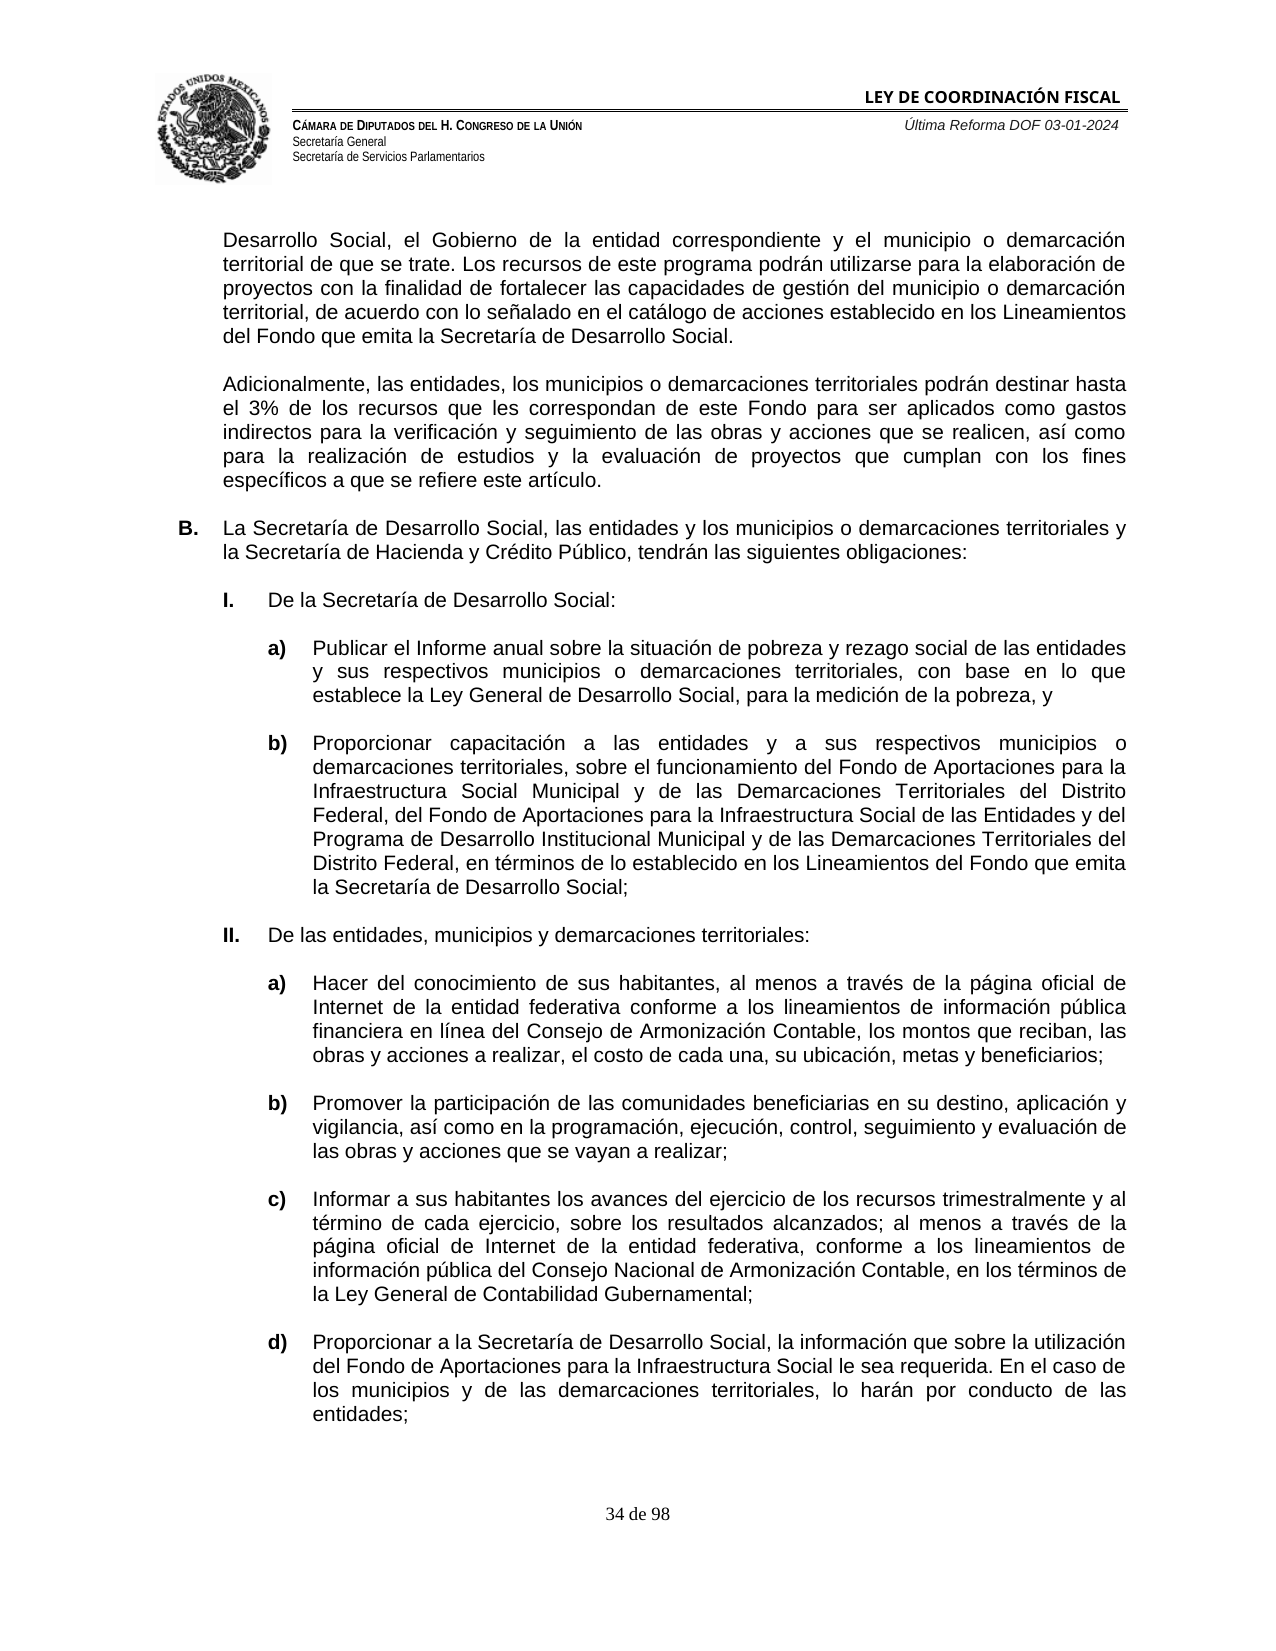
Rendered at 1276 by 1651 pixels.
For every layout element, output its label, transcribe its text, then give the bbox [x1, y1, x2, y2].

text Adicionalmente, las entidades, los municipios o demarcaciones territoriales podrán destinar hasta el 3% de los recursos que les correspondan de este Fondo para ser aplicados como gastos indirectos para la verificación y seguimiento de las obras y acciones que se realicen, así como para la realización de estudios y la evaluación de proyectos que cumplan con los fines específicos a que se refiere este artículo. [178, 372, 1127, 492]
text Desarrollo Social, el Gobierno de la entidad correspondiente y el municipio o demarcación territorial de que se trate. Los recursos de este programa podrán utilizarse para la elaboración de proyectos con la finalidad de fortalecer las capacidades de gestión del municipio o demarcación territorial, de acuerdo con lo señalado en el catálogo de acciones establecido en los Lineamientos del Fondo que emita la Secretaría de Desarrollo Social. [178, 228, 1127, 348]
text a) Publicar el Informe anual sobre la situación de pobreza y rezago social de las entidades y sus respectivos municipios o demarcaciones territoriales, con base en lo que establece la Ley General de Desarrollo Social, para la medición de la pobreza, y [268, 635, 1127, 707]
text c) Informar a sus habitantes los avances del ejercicio de los recursos trimestralmente y al término de cada ejercicio, sobre los resultados alcanzados; al menos a través de la página oficial de Internet de la entidad federativa, conforme a los lineamientos de información pública del Consejo Nacional de Armonización Contable, en los términos de la Ley General de Contabilidad Gubernamental; [268, 1186, 1127, 1306]
text I. De la Secretaría de Desarrollo Social: [223, 587, 1127, 611]
text b) Promover la participación de las comunidades beneficiarias en su destino, aplicación y vigilancia, así como en la programación, ejecución, control, seguimiento y evaluación de las obras y acciones que se vayan a realizar; [268, 1091, 1127, 1162]
text a) Hacer del conocimiento de sus habitantes, al menos a través de la página oficial de Internet de la entidad federativa conforme a los lineamientos de información pública financiera en línea del Consejo de Armonización Contable, los montos que reciban, las obras y acciones a realizar, el costo de cada una, su ubicación, metas y beneficiarios; [268, 971, 1127, 1067]
text B. La Secretaría de Desarrollo Social, las entidades y los municipios o demarcaciones territoriales y la Secretaría de Hacienda y Crédito Público, tendrán las siguientes obligaciones: [178, 516, 1127, 563]
text d) Proporcionar a la Secretaría de Desarrollo Social, la información que sobre la utilización del Fondo de Aportaciones para la Infraestructura Social le sea requerida. En el caso de los municipios y de las demarcaciones territoriales, lo harán por conducto de las entidades; [268, 1330, 1127, 1426]
text b) Proporcionar capacitación a las entidades y a sus respectivos municipios o demarcaciones territoriales, sobre el funcionamiento del Fondo de Aportaciones para la Infraestructura Social Municipal y de las Demarcaciones Territoriales del Distrito Federal, del Fondo de Aportaciones para la Infraestructura Social de las Entidades y del Programa de Desarrollo Institucional Municipal y de las Demarcaciones Territoriales del Distrito Federal, en términos de lo establecido en los Lineamientos del Fondo que emita la Secretaría de Desarrollo Social; [268, 731, 1127, 899]
text II. De las entidades, municipios y demarcaciones territoriales: [223, 923, 1127, 947]
